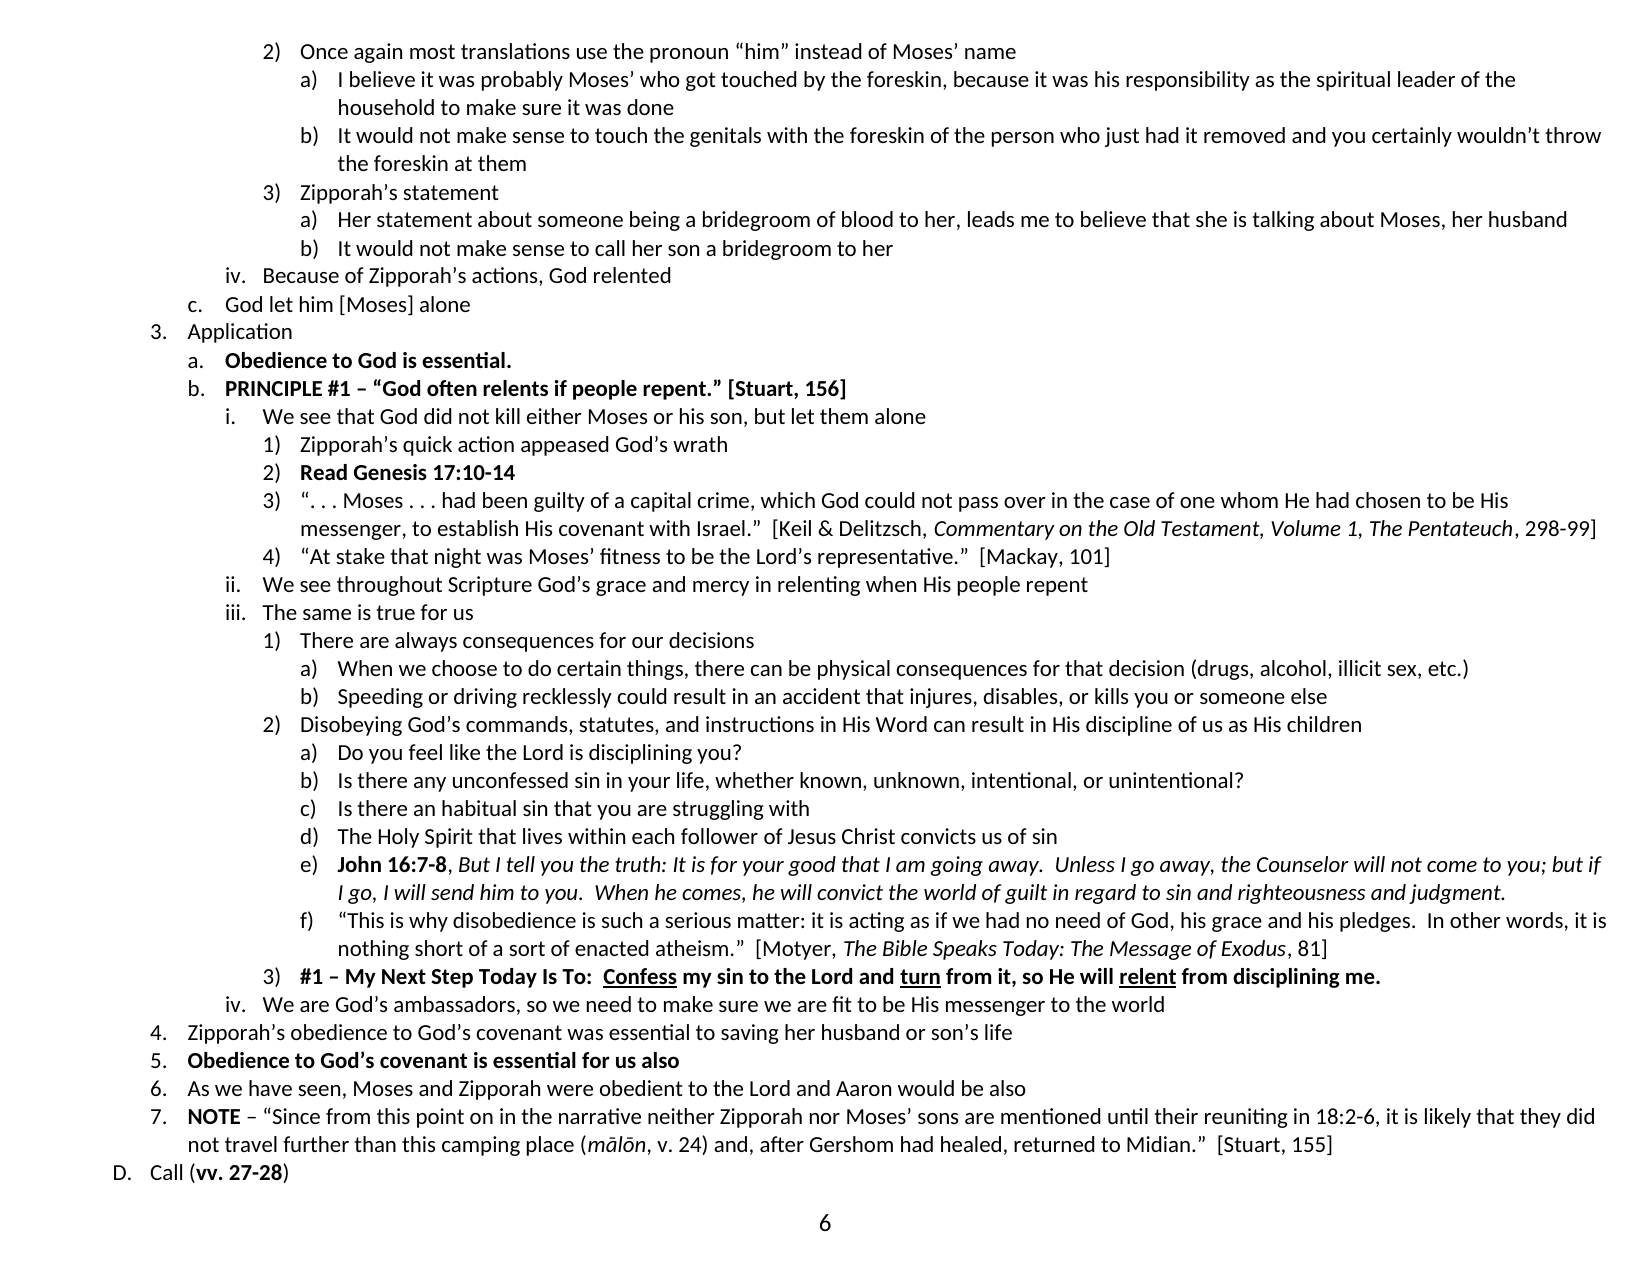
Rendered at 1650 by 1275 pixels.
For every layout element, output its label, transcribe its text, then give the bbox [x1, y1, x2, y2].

list Obedience to God is essential. [187, 346, 1612, 374]
list “This is why disobedience is such a serious matter: it is acting as if we had no need of God, his grace and his pledges. In other words, it is nothing short of a sort of enacted atheism.” [Motyer, The Bible Speaks Today: The Message of Exodus, 81] [300, 906, 1612, 962]
list Once again most translations use the pronoun “him” instead of Moses’ name [262, 37, 1612, 66]
list “At stake that night was Moses’ fitness to be the Lord’s representative.” [Mackay, 101] [262, 542, 1612, 570]
list Because of Zipporah’s actions, God relented [225, 262, 1612, 290]
list Do you feel like the Lord is disciplining you? [300, 738, 1612, 766]
list NOTE – “Since from this point on in the narrative neither Zipporah nor Moses’ sons are mentioned until their reuniting in 18:2-6, it is likely that they did not travel further than this camping place (mālōn, v. 24) and, after Gershom had healed, returned to Midian.” [Stuart, 155] [150, 1102, 1612, 1158]
list PRINCIPLE #1 – “God often relents if people repent.” [Stuart, 156] [187, 374, 1612, 402]
list The same is true for us [225, 598, 1612, 626]
list The Holy Spirit that lives within each follower of Jesus Christ convicts us of sin [300, 822, 1612, 850]
list Is there an habitual sin that you are struggling with [300, 794, 1612, 822]
list There are always consequences for our decisions [262, 626, 1612, 654]
list I believe it was probably Moses’ who got touched by the foreskin, because it was his responsibility as the spiritual leader of the household to make sure it was done [300, 66, 1612, 122]
list Is there any unconfessed sin in your life, whether known, unknown, intentional, or unintentional? [300, 766, 1612, 794]
list Call (vv. 27-28) [112, 1158, 1612, 1186]
list God let him [Moses] alone [187, 290, 1612, 318]
list Obedience to God’s covenant is essential for us also [150, 1046, 1612, 1074]
list Read Genesis 17:10-14 [262, 458, 1612, 486]
list We see throughout Scripture God’s grace and mercy in relenting when His people repent [225, 570, 1612, 598]
list Zipporah’s quick action appeased God’s wrath [262, 430, 1612, 458]
list Application [150, 318, 1612, 346]
list We see that God did not kill either Moses or his son, but let them alone [225, 402, 1612, 430]
list Zipporah’s obedience to God’s covenant was essential to saving her husband or son’s life [150, 1018, 1612, 1046]
list Disobeying God’s commands, statutes, and instructions in His Word can result in His discipline of us as His children [262, 710, 1612, 738]
list Zipporah’s statement [262, 178, 1612, 206]
list John 16:7-8, But I tell you the truth: It is for your good that I am going away. Unless I go away, the Counselor will not come to you; but if I go, I will send him to you. When he comes, he will convict the world of guilt in regard to sin and righteousness and judgment. [300, 850, 1612, 906]
list When we choose to do certain things, there can be physical consequences for that decision (drugs, alcohol, illicit sex, etc.) [300, 654, 1612, 682]
list We are God’s ambassadors, so we need to make sure we are fit to be His messenger to the world [225, 990, 1612, 1018]
list It would not make sense to touch the genitals with the foreskin of the person who just had it removed and you certainly wouldn’t throw the foreskin at them [300, 122, 1612, 178]
list Speeding or driving recklessly could result in an accident that injures, disables, or kills you or someone else [300, 682, 1612, 710]
list #1 – My Next Step Today Is To: Confess my sin to the Lord and turn from it, so He will relent from disciplining me. [262, 962, 1612, 990]
list It would not make sense to call her son a bridegroom to her [300, 234, 1612, 262]
list As we have seen, Moses and Zipporah were obedient to the Lord and Aaron would be also [150, 1074, 1612, 1102]
list “. . . Moses . . . had been guilty of a capital crime, which God could not pass over in the case of one whom He had chosen to be His messenger, to establish His covenant with Israel.” [Keil & Delitzsch, Commentary on the Old Testament, Volume 1, The Pentateuch, 298-99] [262, 486, 1612, 542]
list Her statement about someone being a bridegroom of blood to her, leads me to believe that she is talking about Moses, her husband [300, 206, 1612, 234]
